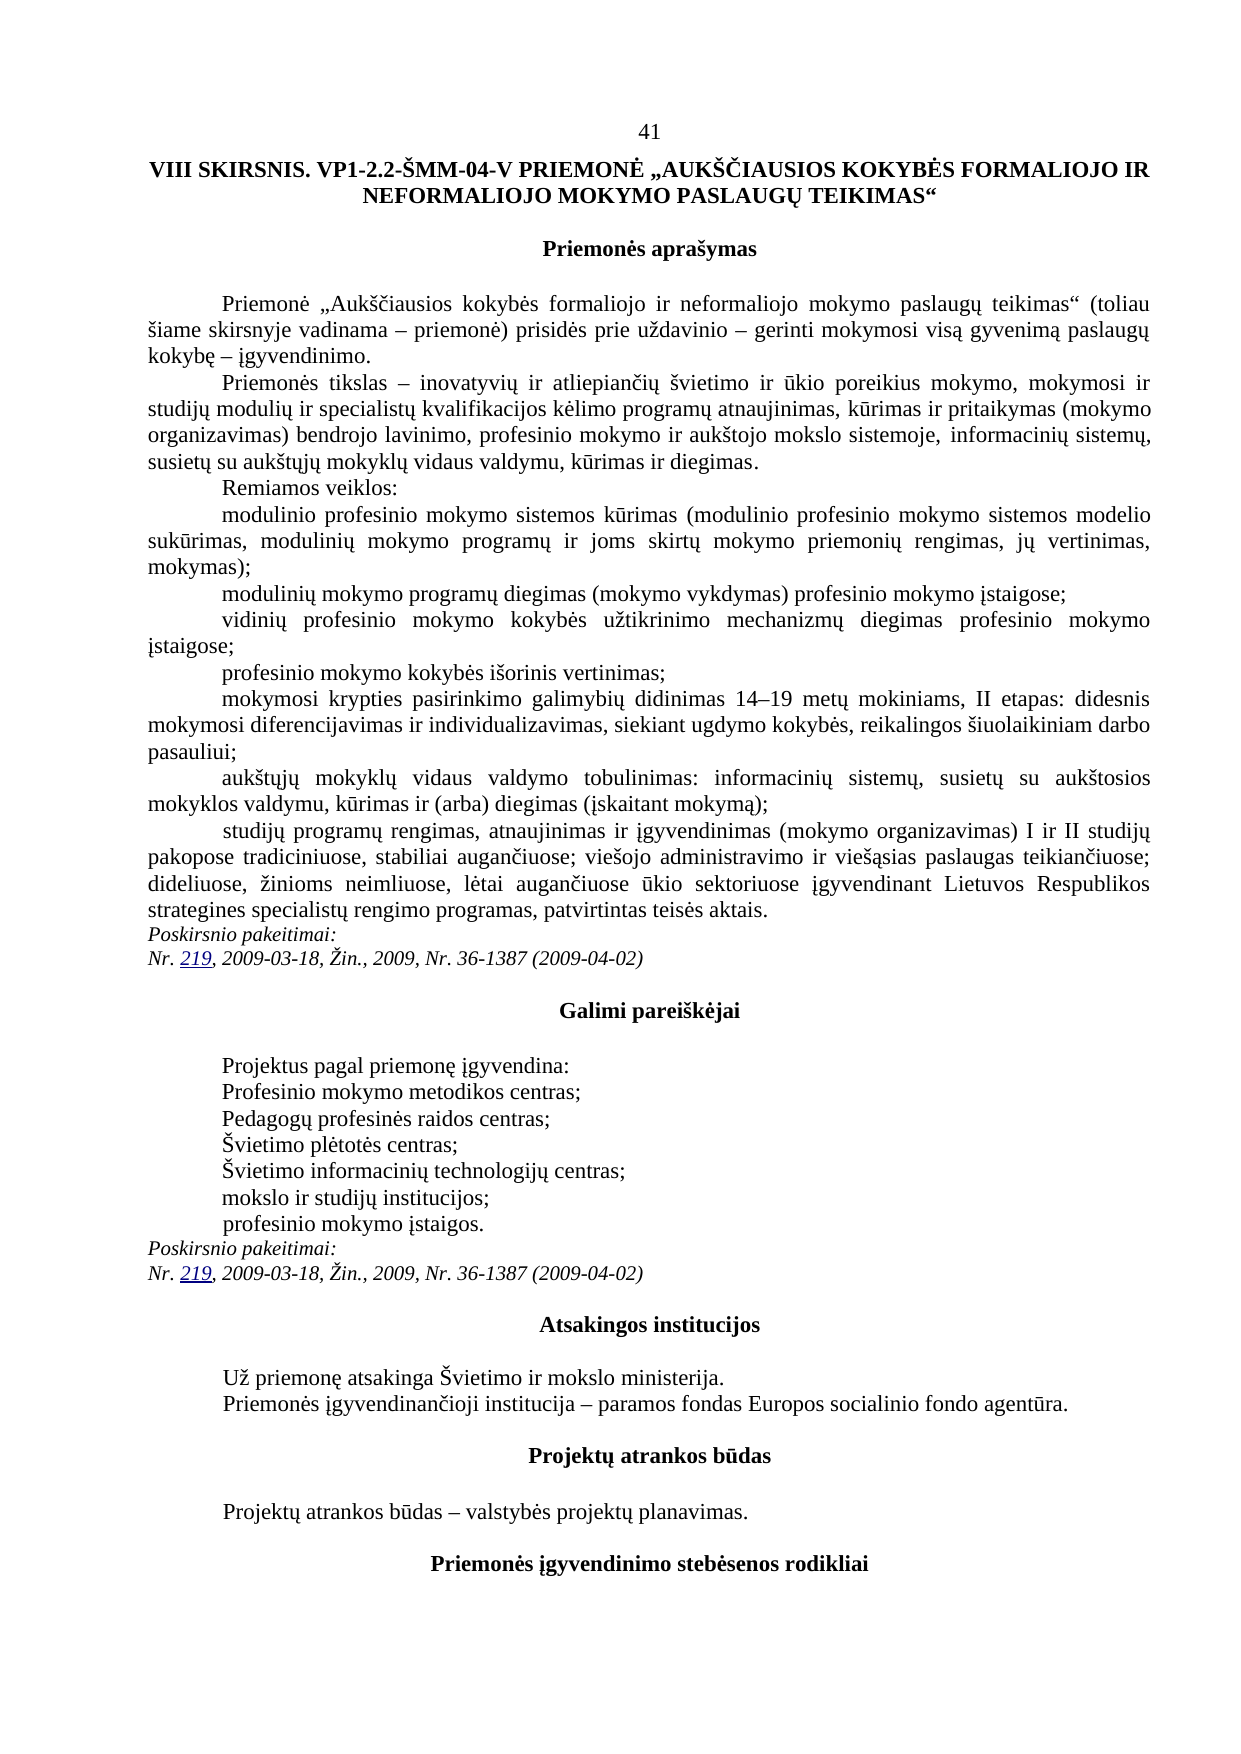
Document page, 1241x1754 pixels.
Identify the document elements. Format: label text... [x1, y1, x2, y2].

text modulinių mokymo programų diegimas (mokymo vykdymas) profesinio mokymo įstaigose; [148, 580, 1152, 606]
text Atsakingos institucijos [148, 1311, 1152, 1337]
text Priemonės aprašymas [148, 235, 1152, 261]
text profesinio mokymo kokybės išorinis vertinimas; [148, 659, 1152, 685]
text vidinių profesinio mokymo kokybės užtikrinimo mechanizmų diegimas profesinio mokymo įstaigose; [148, 606, 1152, 659]
text Poskirsnio pakeitimai: [148, 922, 1152, 946]
text Nr. 219, 2009-03-18, Žin., 2009, Nr. 36-1387 (2009-04-02) [148, 946, 1152, 970]
text Priemonės tikslas – inovatyvių ir atliepiančių švietimo ir ūkio poreikius mokymo, mokymosi ir studijų modulių ir specialistų kvalifikacijos kėlimo programų atnaujinimas, kūrimas ir pritaikymas (mokymo organizavimas) bendrojo lavinimo, profesinio mokymo ir aukštojo mokslo sistemoje, informacinių sistemų, susietų su aukštųjų mokyklų vidaus valdymu, kūrimas ir diegimas. [148, 369, 1152, 474]
text profesinio mokymo įstaigos. [185, 1210, 1152, 1236]
text modulinio profesinio mokymo sistemos kūrimas (modulinio profesinio mokymo sistemos modelio sukūrimas, modulinių mokymo programų ir joms skirtų mokymo priemonių rengimas, jų vertinimas, mokymas); [148, 501, 1152, 580]
subtitle VIII SKIRSNIS. VP1-2.2-ŠMM-04-V PRIEMONĖ „AUKŠČIAUSIOS KOKYBĖS FORMALIOJO IR NEFORMALIOJO MOKYMO PASLAUGŲ TEIKIMAS“ [148, 156, 1152, 208]
text Švietimo plėtotės centras; [148, 1131, 1152, 1157]
text Priemonės įgyvendinimo stebėsenos rodikliai [148, 1550, 1152, 1577]
text Priemonės įgyvendinančioji institucija – paramos fondas Europos socialinio fondo agentūra. [148, 1390, 1152, 1416]
text Priemonė „Aukščiausios kokybės formaliojo ir neformaliojo mokymo paslaugų teikimas“ (toliau šiame skirsnyje vadinama – priemonė) prisidės prie uždavinio – gerinti mokymosi visą gyvenimą paslaugų kokybę – įgyvendinimo. [148, 290, 1152, 369]
text Projektus pagal priemonę įgyvendina: [148, 1052, 1152, 1078]
text Galimi pareiškėjai [148, 997, 1152, 1023]
text studijų programų rengimas, atnaujinimas ir įgyvendinimas (mokymo organizavimas) I ir II studijų pakopose tradiciniuose, stabiliai augančiuose; viešojo administravimo ir viešąsias paslaugas teikiančiuose; dideliuose, žinioms neimliuose, lėtai augančiuose ūkio sektoriuose įgyvendinant Lietuvos Respublikos strategines specialistų rengimo programas, patvirtintas teisės aktais. [148, 817, 1152, 922]
text Pedagogų profesinės raidos centras; [148, 1104, 1152, 1131]
text Projektų atrankos būdas – valstybės projektų planavimas. [185, 1498, 1152, 1524]
text Už priemonę atsakinga Švietimo ir mokslo ministerija. [148, 1363, 1152, 1390]
text Projektų atrankos būdas [148, 1443, 1152, 1469]
text Profesinio mokymo metodikos centras; [148, 1078, 1152, 1104]
text Švietimo informacinių technologijų centras; [148, 1157, 1152, 1184]
text Remiamos veiklos: [148, 474, 1152, 501]
text Nr. 219, 2009-03-18, Žin., 2009, Nr. 36-1387 (2009-04-02) [148, 1260, 1152, 1284]
text Poskirsnio pakeitimai: [148, 1236, 1152, 1260]
text mokslo ir studijų institucijos; [148, 1184, 1152, 1210]
text aukštųjų mokyklų vidaus valdymo tobulinimas: informacinių sistemų, susietų su aukštosios mokyklos valdymu, kūrimas ir (arba) diegimas (įskaitant mokymą); [148, 764, 1152, 817]
text mokymosi krypties pasirinkimo galimybių didinimas 14–19 metų mokiniams, II etapas: didesnis mokymosi diferencijavimas ir individualizavimas, siekiant ugdymo kokybės, reikalingos šiuolaikiniam darbo pasauliui; [148, 685, 1152, 764]
